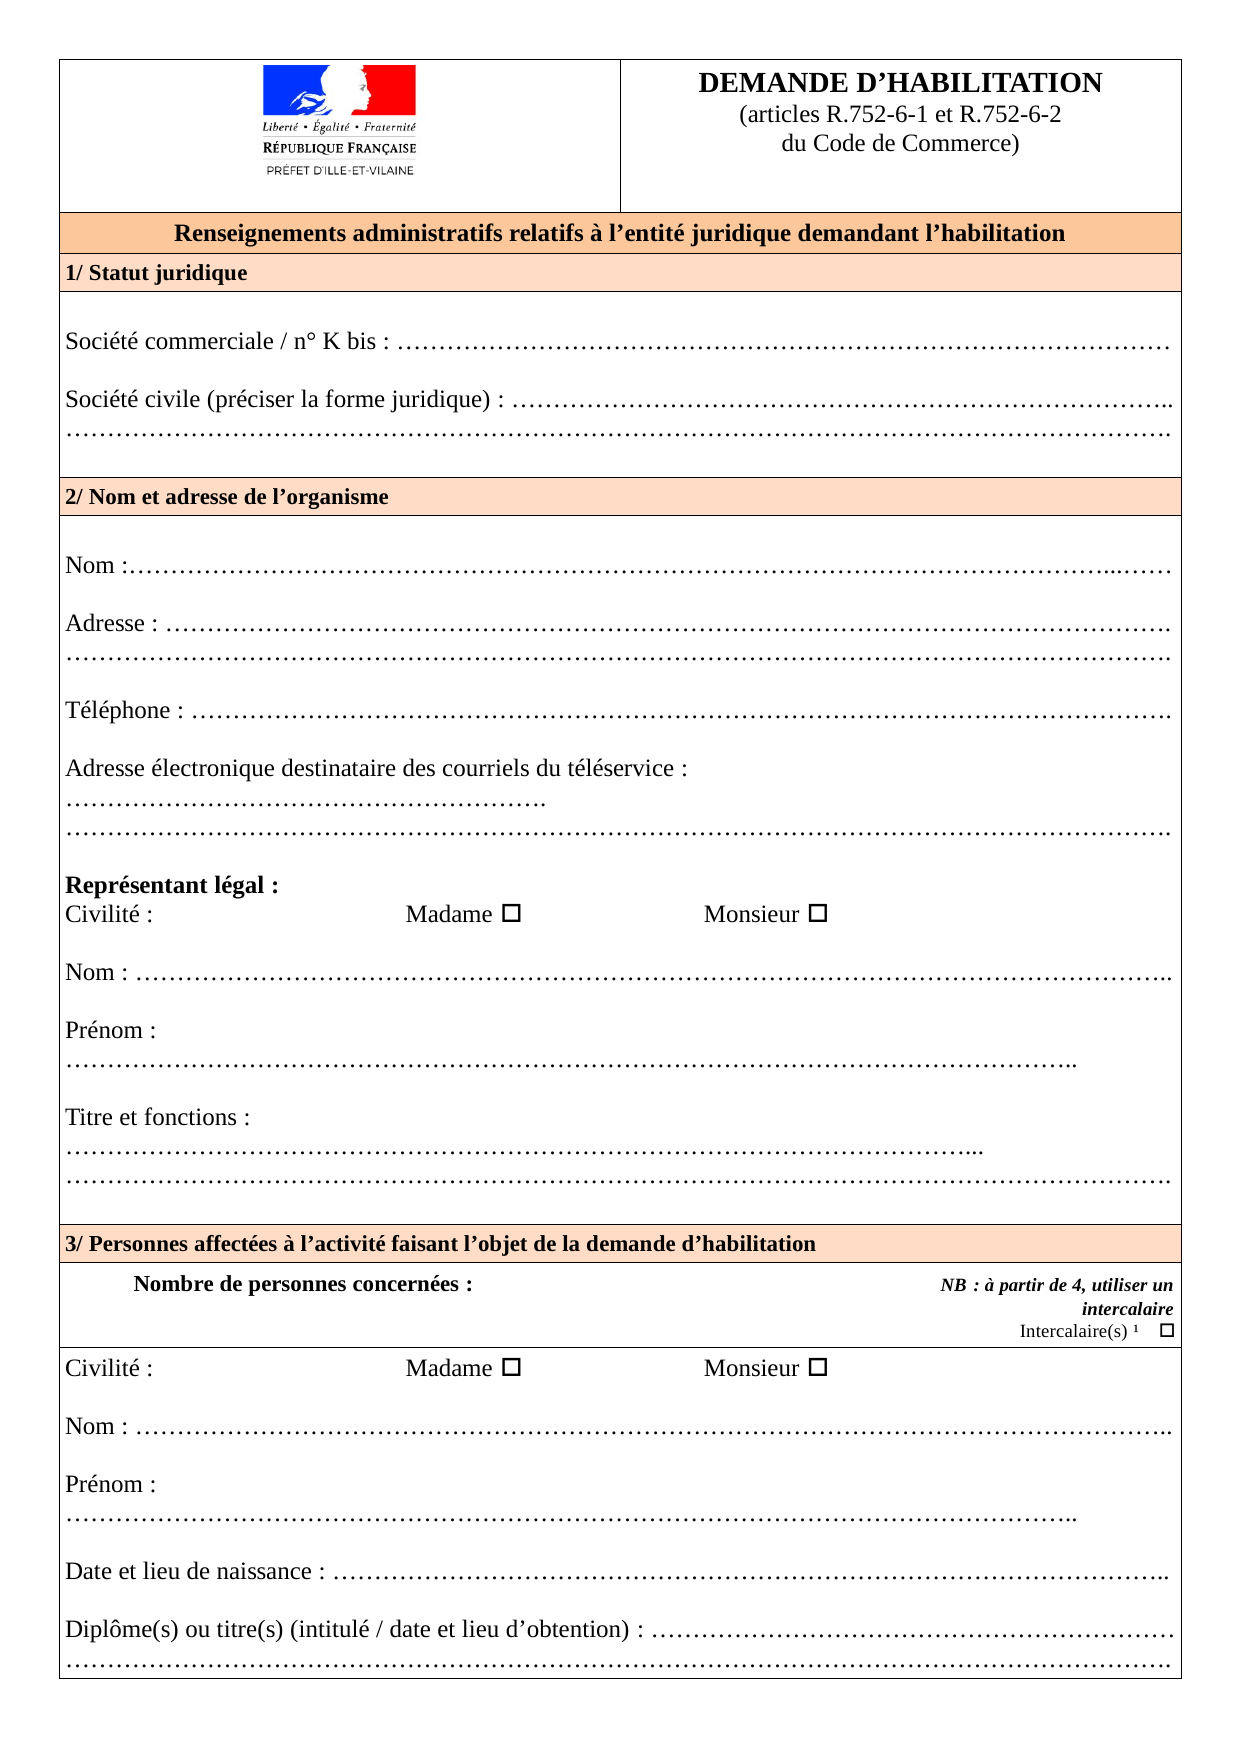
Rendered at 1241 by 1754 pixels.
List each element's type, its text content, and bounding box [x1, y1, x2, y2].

table_cell 3/ Personnes affectées à l’activité faisant l’objet de la demande d’habilitation [60, 1225, 1181, 1262]
table_header [60, 60, 620, 212]
table_cell Civilité : Madame □ Monsieur □ Nom : …………………………………………………………………………………………………………….. Prénom : ………………………………………………………………………………………………………….. Date et lieu de naissance : ……………………………………………………………………………………….. Diplôme(s) ou titre(s) (intitulé / date et lieu d’obtention) : ……………………………………………………… ……………………………………………………………………………………………………………………. [60, 1348, 1181, 1678]
table_cell Nom :………………………………………………………………………………………………………...…… Adresse : …………………………………………………………………………………………………………. ……………………………………………………………………………………………………………………. Téléphone : ………………………………………………………………………………………………………. Adresse électronique destinataire des courriels du téléservice : …………………………………………………. ……………………………………………………………………………………………………………………. Représentant légal : Civilité : Madame □ Monsieur □ Nom : …………………………………………………………………………………………………………….. Prénom : ………………………………………………………………………………………………………….. Titre et fonctions : ………………………………………………………………………………………………... ……………………………………………………………………………………………………………………. [60, 516, 1181, 1224]
table_cell Société commerciale / n° K bis : ………………………………………………………………………………… Société civile (préciser la forme juridique) : …………………………………………………………………….. ……………………………………………………………………………………………………………………. [60, 292, 1181, 477]
table_cell Renseignements administratifs relatifs à l’entité juridique demandant l’habilitation [60, 213, 1181, 253]
picture [230, 65, 449, 202]
table_cell 2/ Nom et adresse de l’organisme [60, 478, 1181, 515]
table_header DEMANDE D’HABILITATION (articles R.752-6-1 et R.752-6-2 du Code de Commerce) [621, 60, 1181, 212]
table_cell Nombre de personnes concernées : NB : à partir de 4, utiliser un intercalaire Intercalaire(s) ¹ □ [60, 1263, 1181, 1347]
table_cell 1/ Statut juridique [60, 254, 1181, 291]
